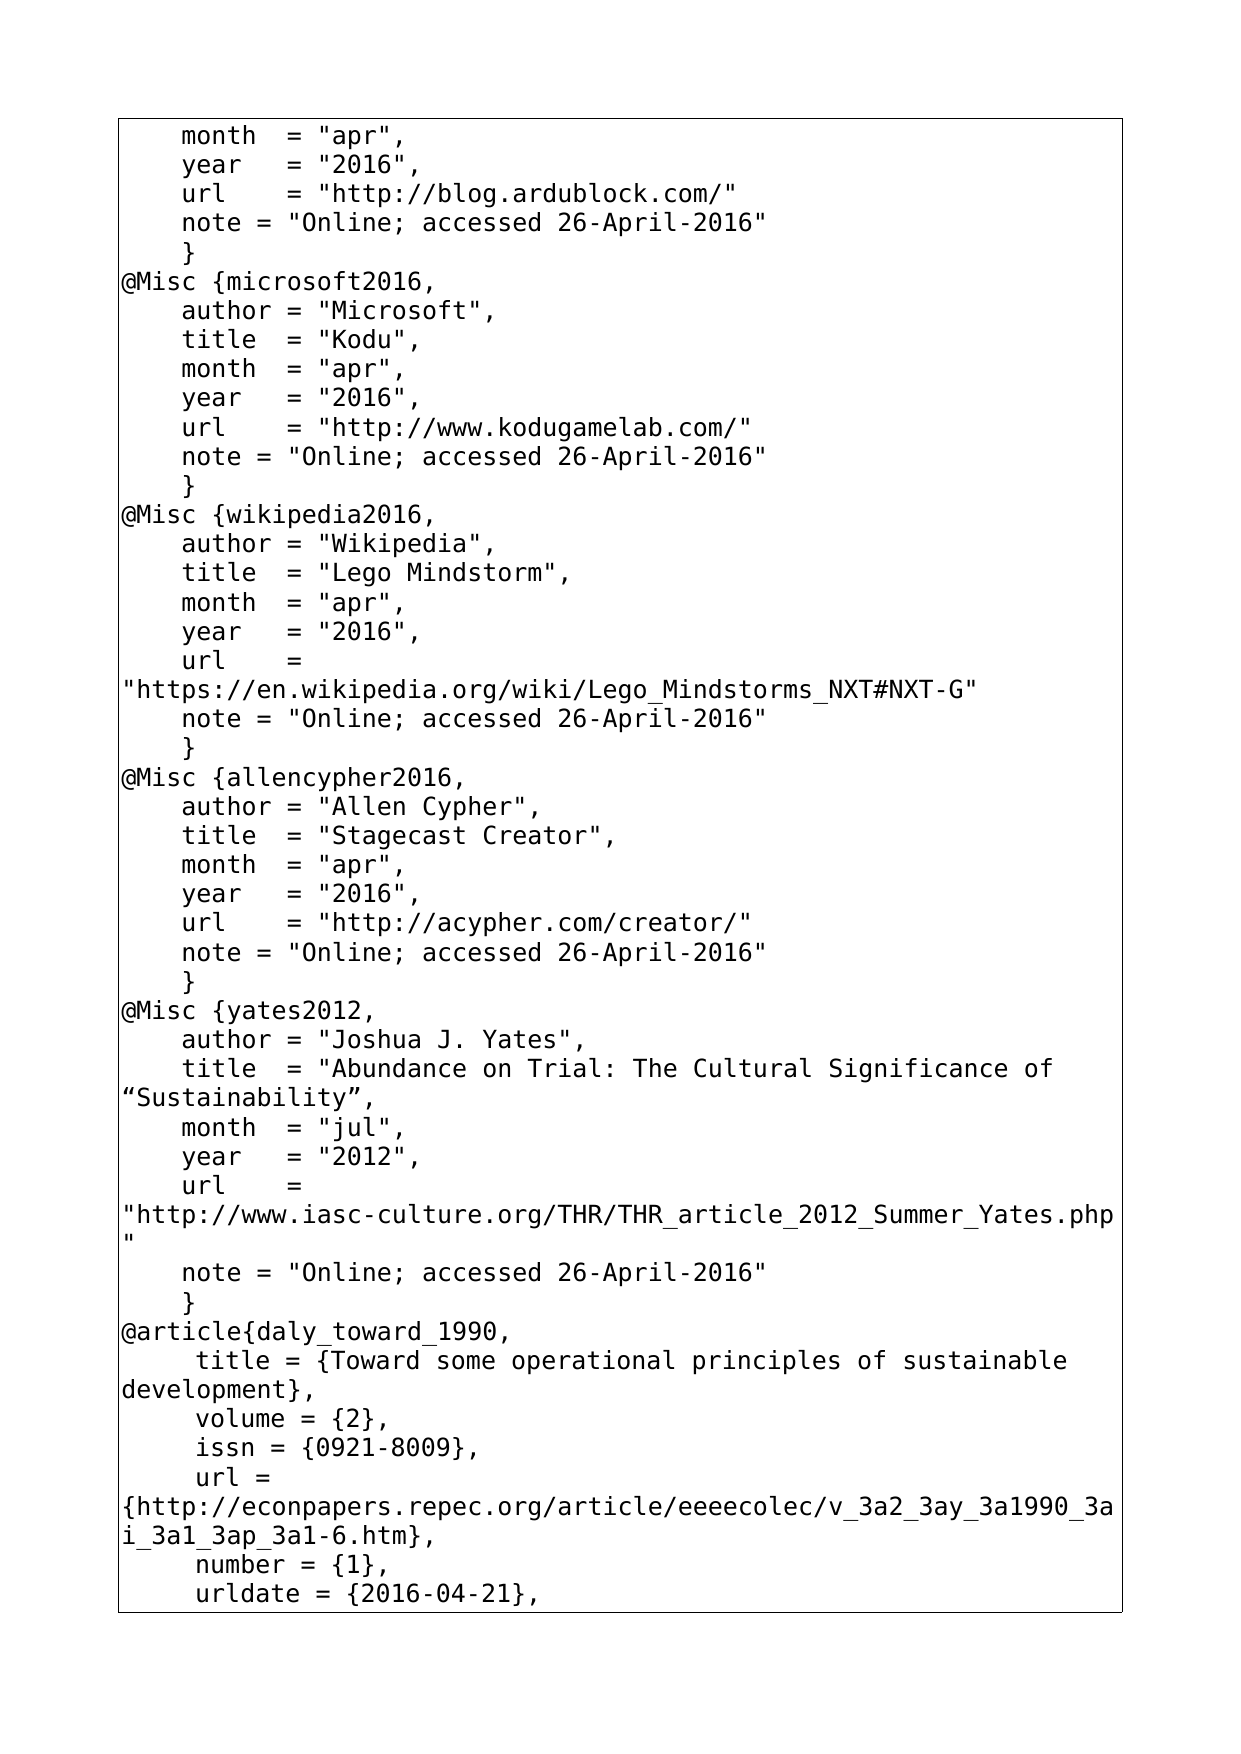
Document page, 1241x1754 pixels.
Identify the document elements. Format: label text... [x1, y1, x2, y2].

table_header month = "apr", year = "2016", url = "http://blog.ardublock.com/" note = "Online; accessed 26-April-2016" } @Misc {microsoft2016, author = "Microsoft", title = "Kodu", month = "apr", year = "2016", url = "http://www.kodugamelab.com/" note = "Online; accessed 26-April-2016" } @Misc {wikipedia2016, author = "Wikipedia", title = "Lego Mindstorm", month = "apr", year = "2016", url = "https://en.wikipedia.org/wiki/Lego_Mindstorms_NXT#NXT-G" note = "Online; accessed 26-April-2016" } @Misc {allencypher2016, author = "Allen Cypher", title = "Stagecast Creator", month = "apr", year = "2016", url = "http://acypher.com/creator/" note = "Online; accessed 26-April-2016" } @Misc {yates2012, author = "Joshua J. Yates", title = "Abundance on Trial: The Cultural Significance of “Sustainability”, month = "jul", year = "2012", url = "http://www.iasc-culture.org/THR/THR_article_2012_Summer_Yates.php" note = "Online; accessed 26-April-2016" } @article{daly_toward_1990, title = {Toward some operational principles of sustainable development}, volume = {2}, issn = {0921-8009}, url = {http://econpapers.repec.org/article/eeeecolec/v_3a2_3ay_3a1990_3ai_3a1_3ap_3a1-6.htm}, number = {1}, urldate = {2016-04-21}, [119, 119, 1122, 1612]
